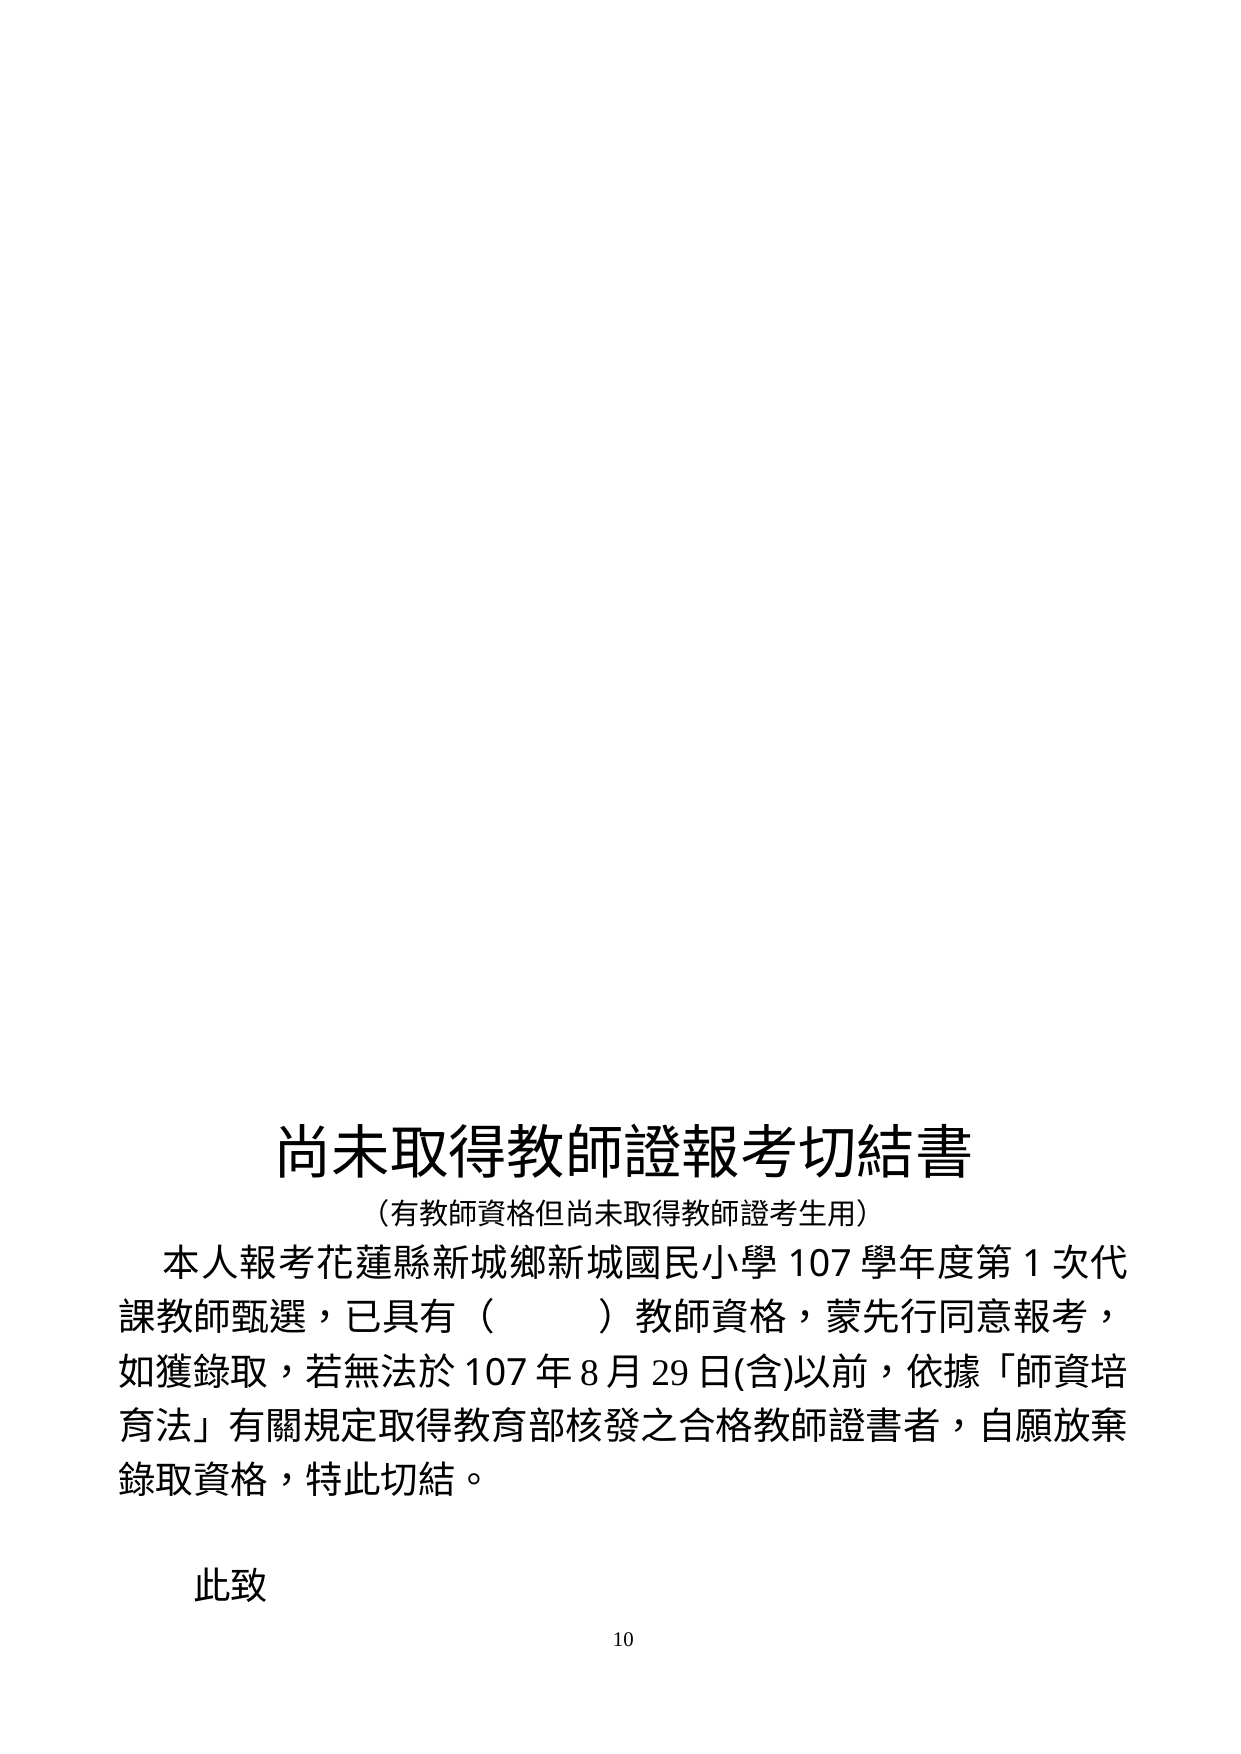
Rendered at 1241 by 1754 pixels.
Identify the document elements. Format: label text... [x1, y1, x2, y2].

text （有教師資格但尚未取得教師證考生用） [118, 1190, 1128, 1233]
text 尚未取得教師證報考切結書 [118, 1106, 1128, 1190]
text 本人報考花蓮縣新城鄉新城國民小學107學年度第1次代課教師甄選，已具有（ ）教師資格，蒙先行同意報考，如獲錄取，若無法於107年8月29日(含)以前，依據「師資培育法」有關規定取得教育部核發之合格教師證書者，自願放棄錄取資格，特此切結。 [118, 1233, 1128, 1504]
text 此致 [118, 1556, 1128, 1610]
